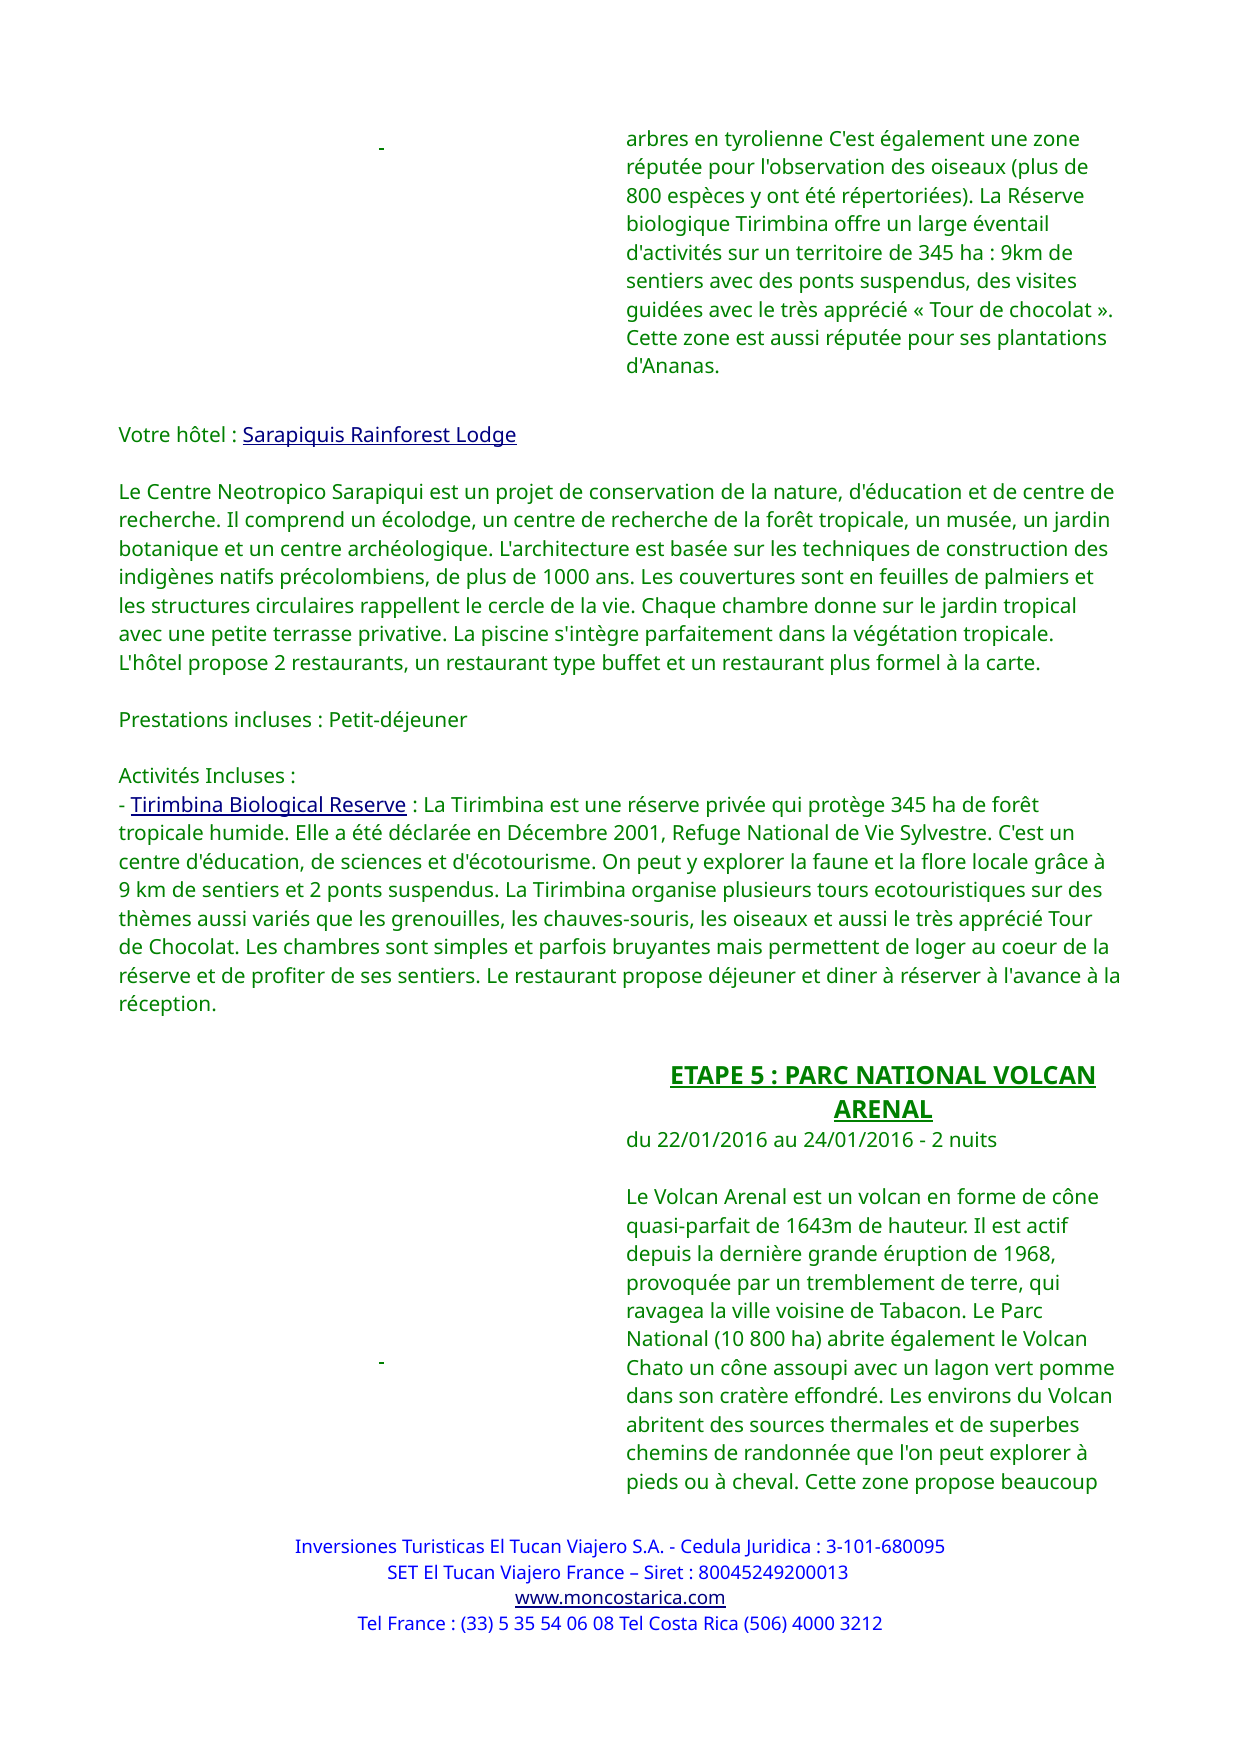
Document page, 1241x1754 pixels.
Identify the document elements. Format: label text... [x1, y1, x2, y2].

text Votre hôtel : Sarapiquis Rainforest Lodge [118, 420, 1122, 448]
text Prestations incluses : Petit-déjeuner [118, 705, 1122, 733]
table_header arbres en tyrolienne C'est également une zone réputée pour l'observation des oiseaux (plus de 800 espèces y ont été répertoriées). La Réserve biologique Tirimbina offre un large éventail d'activités sur un territoire de 345 ha : 9km de sentiers avec des ponts suspendus, des visites guidées avec le très apprécié « Tour de chocolat ». Cette zone est aussi réputée pour ses plantations d'Ananas. [620, 118, 1122, 386]
table_header ETAPE 5 : PARC NATIONAL VOLCAN ARENAL du 22/01/2016 au 24/01/2016 - 2 nuits Le Volcan Arenal est un volcan en forme de cône quasi-parfait de 1643m de hauteur. Il est actif depuis la dernière grande éruption de 1968, provoquée par un tremblement de terre, qui ravagea la ville voisine de Tabacon. Le Parc National (10 800 ha) abrite également le Volcan Chato un cône assoupi avec un lagon vert pomme dans son cratère effondré. Les environs du Volcan abritent des sources thermales et de superbes chemins de randonnée que l'on peut explorer à pieds ou à cheval. Cette zone propose beaucoup [620, 1052, 1122, 1501]
text Le Centre Neotropico Sarapiqui est un projet de conservation de la nature, d'éducation et de centre de recherche. Il comprend un écolodge, un centre de recherche de la forêt tropicale, un musée, un jardin botanique et un centre archéologique. L'architecture est basée sur les techniques de construction des indigènes natifs précolombiens, de plus de 1000 ans. Les couvertures sont en feuilles de palmiers et les structures circulaires rappellent le cercle de la vie. Chaque chambre donne sur le jardin tropical avec une petite terrasse privative. La piscine s'intègre parfaitement dans la végétation tropicale. L'hôtel propose 2 restaurants, un restaurant type buffet et un restaurant plus formel à la carte. [118, 477, 1122, 676]
text Activités Incluses : [118, 762, 1122, 790]
table_header [118, 1052, 620, 1501]
text - Tirimbina Biological Reserve : La Tirimbina est une réserve privée qui protège 345 ha de forêt tropicale humide. Elle a été déclarée en Décembre 2001, Refuge National de Vie Sylvestre. C'est un centre d'éducation, de sciences et d'écotourisme. On peut y explorer la faune et la flore locale grâce à 9 km de sentiers et 2 ponts suspendus. La Tirimbina organise plusieurs tours ecotouristiques sur des thèmes aussi variés que les grenouilles, les chauves-souris, les oiseaux et aussi le très apprécié Tour de Chocolat. Les chambres sont simples et parfois bruyantes mais permettent de loger au coeur de la réserve et de profiter de ses sentiers. Le restaurant propose déjeuner et diner à réserver à l'avance à la réception. [118, 790, 1122, 1018]
table_header [118, 118, 620, 386]
